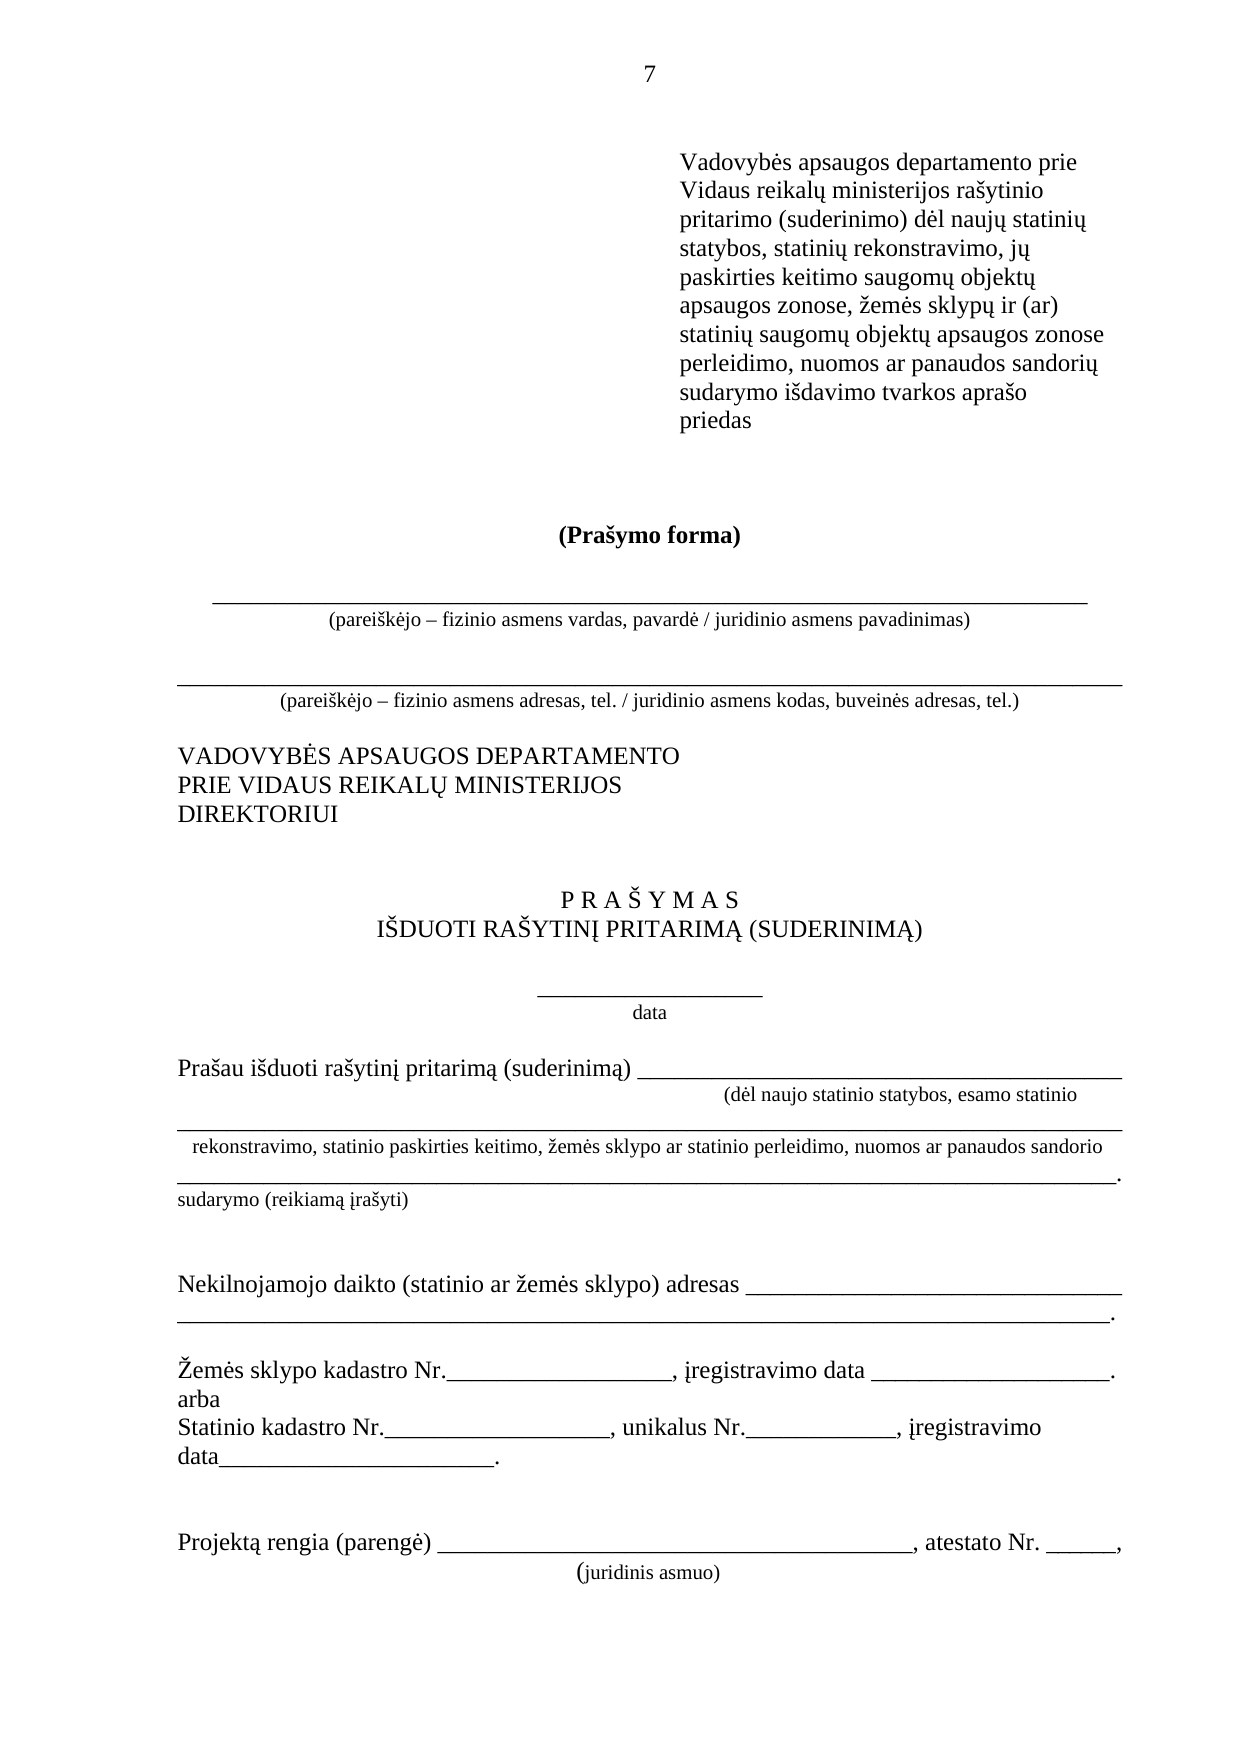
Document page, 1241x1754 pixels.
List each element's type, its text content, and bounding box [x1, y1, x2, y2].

text . [177, 1297, 1122, 1326]
text (pareiškėjo – fizinio asmens vardas, pavardė / juridinio asmens pavadinimas) [177, 607, 1122, 631]
text Žemės sklypo kadastro Nr.__________________, įregistravimo data . [177, 1355, 1122, 1384]
text (juridinis asmuo) [177, 1556, 1122, 1585]
text pritarimo (suderinimo) dėl naujų statinių [679, 204, 1122, 233]
text IŠDUOTI RAŠYTINĮ PRITARIMĄ (SUDERINIMĄ) [177, 914, 1122, 942]
text P R A Š Y M A S [177, 885, 1122, 914]
text statinių saugomų objektų apsaugos zonose [679, 319, 1122, 348]
text PRIE VIDAUS REIKALŲ MINISTERIJOS [177, 770, 1122, 799]
text __________________ [177, 971, 1122, 1000]
text Vadovybės apsaugos departamento prie [679, 147, 1122, 176]
text Statinio kadastro Nr.__________________, unikalus Nr.____________, įregistravimo data______________________. [177, 1412, 1122, 1470]
text statybos, statinių rekonstravimo, jų [679, 233, 1122, 262]
text ______________________________________________________________________ [177, 578, 1122, 607]
text sudarymo (reikiamą įrašyti) [177, 1187, 1122, 1211]
text Nekilnojamojo daikto (statinio ar žemės sklypo) adresas [177, 1269, 1122, 1297]
text rekonstravimo, statinio paskirties keitimo, žemės sklypo ar statinio perleidimo, nuomos ar panaudos sandorio [177, 1134, 1122, 1158]
text sudarymo išdavimo tvarkos aprašo [679, 377, 1122, 406]
text Projektą rengia (parengė) ______________________________________, atestato Nr. , [177, 1527, 1122, 1556]
text apsaugos zonose, žemės sklypų ir (ar) [679, 291, 1122, 319]
text data [177, 1000, 1122, 1024]
text (pareiškėjo – fizinio asmens adresas, tel. / juridinio asmens kodas, buveinės adresas, tel.) [177, 688, 1122, 712]
text (Prašymo forma) [177, 521, 1122, 549]
text Vidaus reikalų ministerijos rašytinio [679, 176, 1122, 204]
text DIREKTORIUI [177, 799, 1122, 827]
text (dėl naujo statinio statybos, esamo statinio [177, 1082, 1122, 1106]
text paskirties keitimo saugomų objektų [679, 262, 1122, 291]
text arba [177, 1384, 1122, 1412]
text . [177, 1158, 1122, 1187]
text perleidimo, nuomos ar panaudos sandorių [679, 348, 1122, 377]
text priedas [679, 406, 1122, 434]
text VADOVYBĖS APSAUGOS DEPARTAMENTO [177, 741, 1122, 770]
text Prašau išduoti rašytinį pritarimą (suderinimą) [177, 1053, 1122, 1082]
